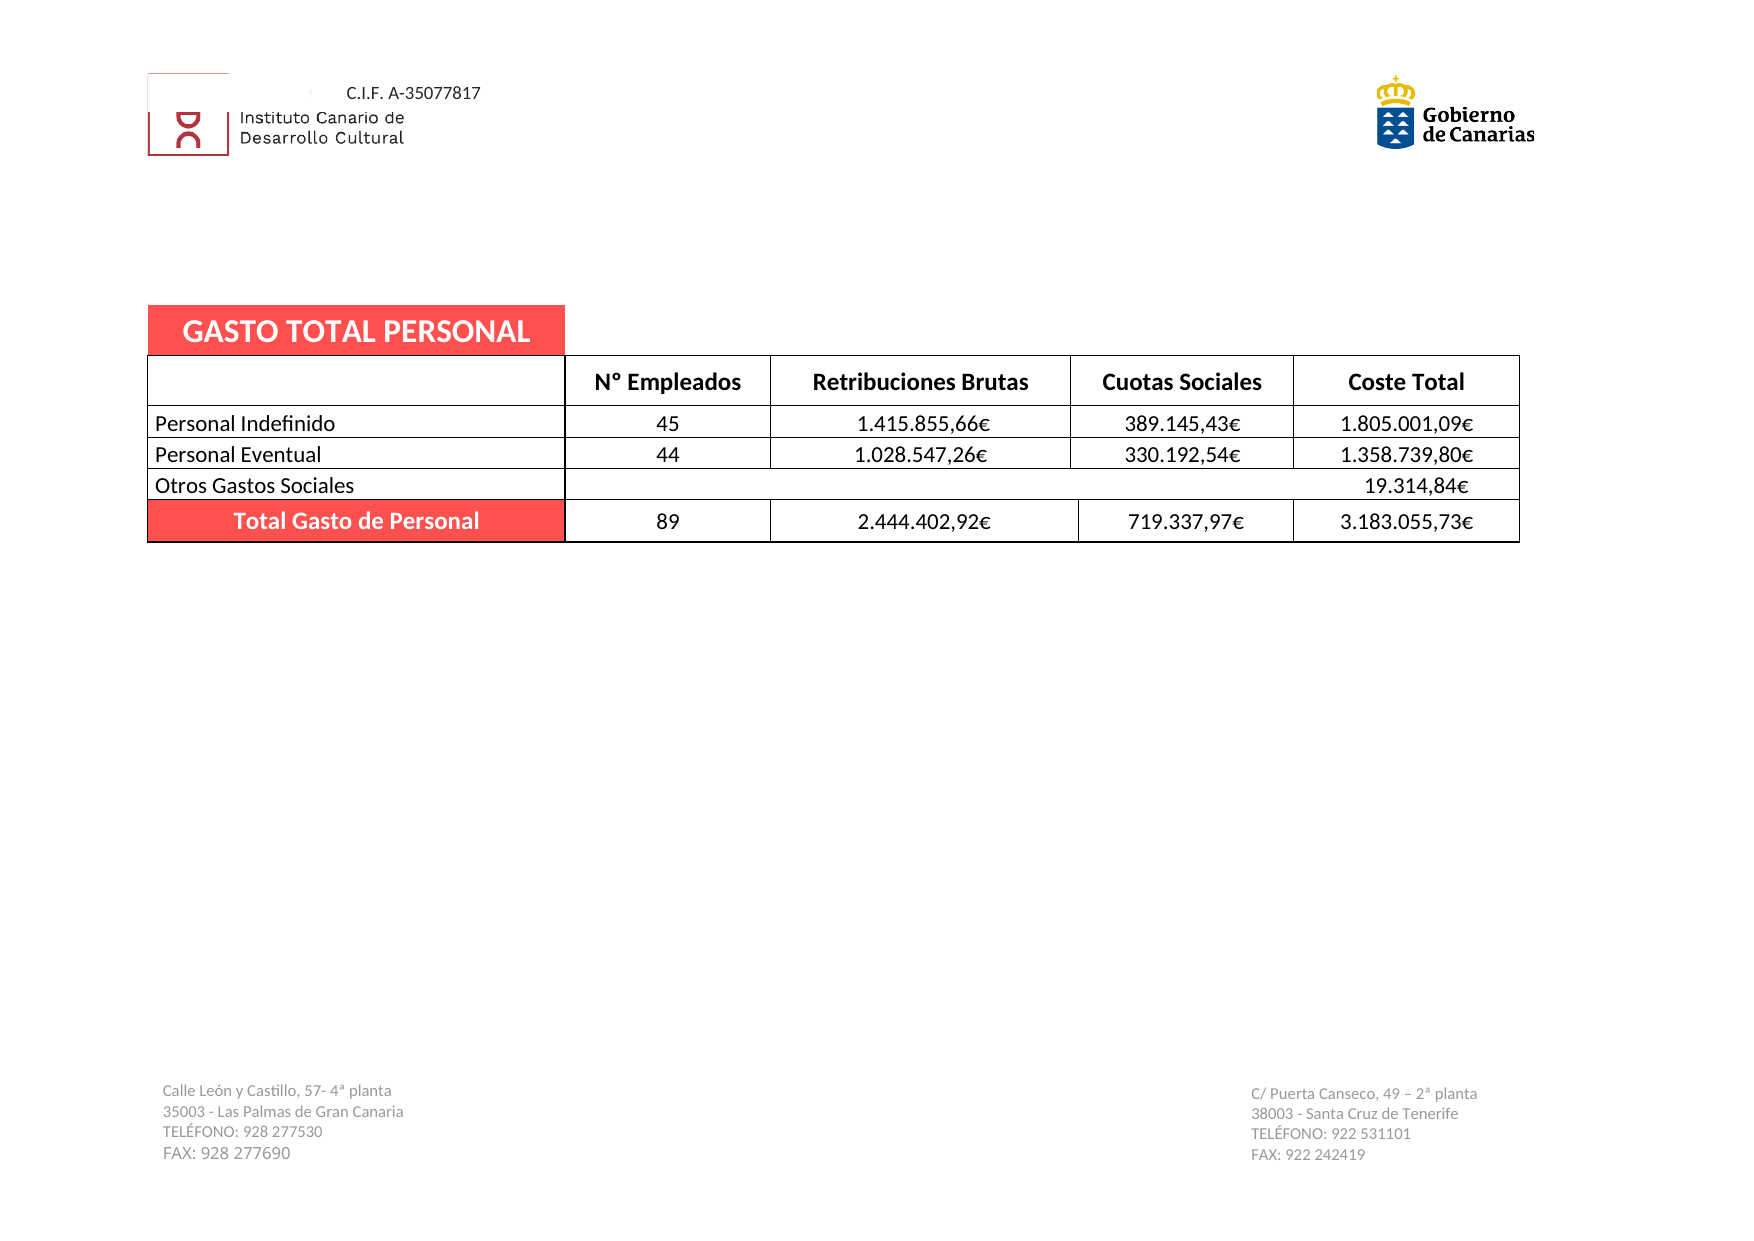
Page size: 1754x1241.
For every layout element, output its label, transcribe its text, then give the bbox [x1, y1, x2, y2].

table_cell Nº Empleados [566, 356, 770, 405]
table_cell 2.444.402,92€ [771, 500, 1078, 541]
table_header GASTO TOTAL PERSONAL [148, 305, 565, 355]
table_header [1294, 305, 1519, 355]
table_cell [148, 356, 564, 405]
table_cell 44 [566, 438, 770, 468]
table_cell 19.314,84€ [566, 469, 1519, 499]
table_cell 3.183.055,73€ [1294, 500, 1519, 541]
table_header [565, 305, 770, 355]
table_cell Total Gasto de Personal [148, 500, 564, 541]
table_cell Personal Indefinido [148, 406, 564, 437]
table_cell Otros Gastos Sociales [148, 469, 564, 499]
table_cell 1.415.855,66€ [771, 406, 1070, 437]
table_cell Personal Eventual [148, 438, 564, 468]
table_cell 389.145,43€ [1071, 406, 1293, 437]
table_cell 1.358.739,80€ [1294, 438, 1519, 468]
table_cell Retribuciones Brutas [771, 356, 1070, 405]
table_cell Coste Total [1294, 356, 1519, 405]
table_cell 719.337,97€ [1079, 500, 1293, 541]
table_cell 45 [566, 406, 770, 437]
table_header [1071, 305, 1294, 355]
table_cell 89 [566, 500, 770, 541]
table_cell Cuotas Sociales [1071, 356, 1293, 405]
table_cell 1.028.547,26€ [771, 438, 1070, 468]
table_cell 330.192,54€ [1071, 438, 1293, 468]
table_header [770, 305, 1071, 355]
table_cell 1.805.001,09€ [1294, 406, 1519, 437]
